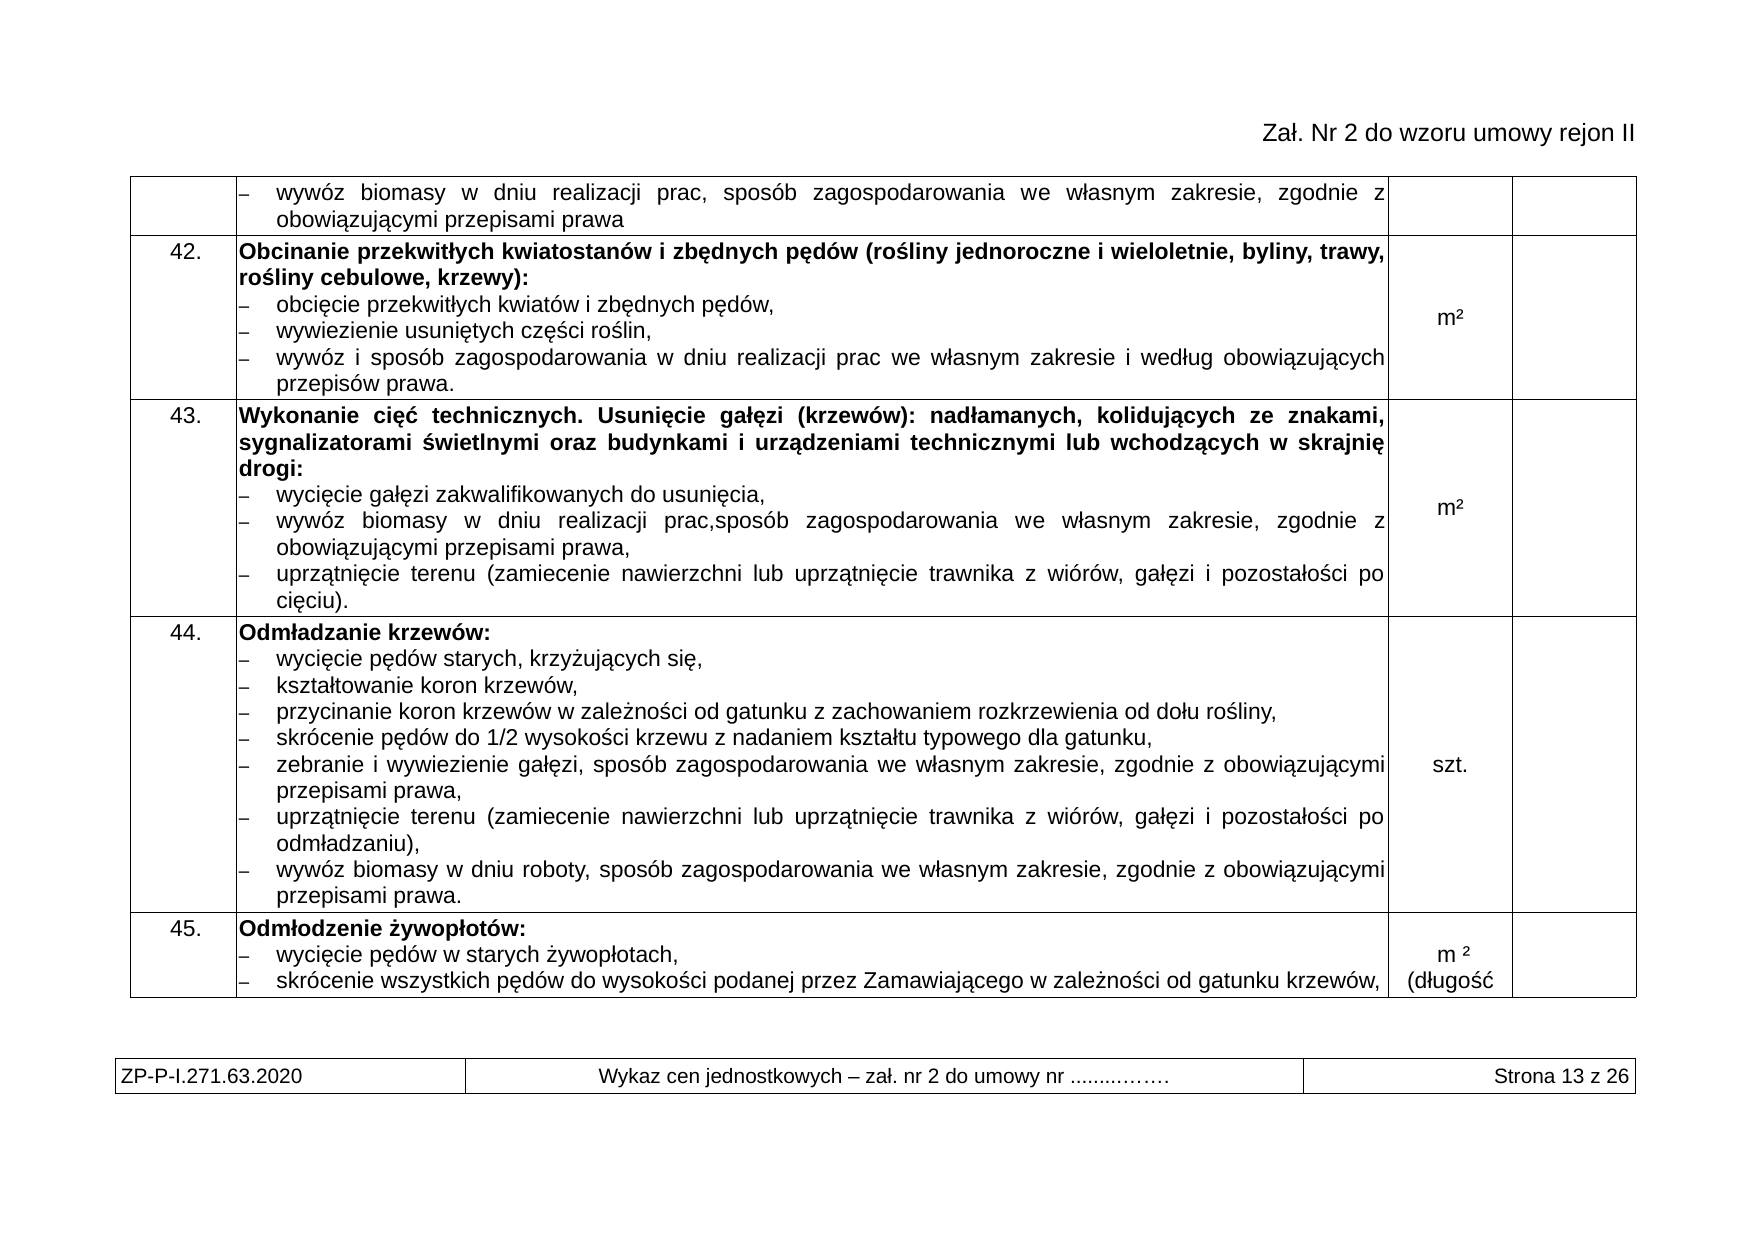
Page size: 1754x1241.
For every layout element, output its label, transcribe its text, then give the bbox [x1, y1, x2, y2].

table_cell Odmładzanie krzewów: wycięcie pędów starych, krzyżujących się, kształtowanie koron krzewów, przycinanie koron krzewów w zależności od gatunku z zachowaniem rozkrzewienia od dołu rośliny, skrócenie pędów do 1/2 wysokości krzewu z nadaniem kształtu typowego dla gatunku, zebranie i wywiezienie gałęzi, sposób zagospodarowania we własnym zakresie, zgodnie z obowiązującymi przepisami prawa, uprzątnięcie terenu (zamiecenie nawierzchni lub uprzątnięcie trawnika z wiórów, gałęzi i pozostałości po odmładzaniu), wywóz biomasy w dniu roboty, sposób zagospodarowania we własnym zakresie, zgodnie z obowiązującymi przepisami prawa. [237, 617, 1388, 912]
table_cell [131, 177, 236, 235]
table_cell szt. [1389, 617, 1512, 912]
table_cell [131, 236, 236, 399]
table_cell [131, 617, 236, 912]
table_cell Cięcie skupin krzewów: wycięcie pędów starych, krzyżujących się, kształtowanie koron krzewów, skrócenie pędów o 1/3 wysokości krzewu z nadaniem kształtu typowego dla gatunku, zebranie i wywiezienie gałęzi – wywóz i sposób zagospodarowania we własnym zakresie, zgodnie z obowiązującymi przepisami prawa, uprzątnięcie terenu (zamiecenie nawierzchni lub uprzątnięcie trawnika z wiórów, gałęzi i pozostałości po cięciu), wywóz biomasy w dniu realizacji prac, sposób zagospodarowania we własnym zakresie, zgodnie z obowiązującymi przepisami prawa [237, 177, 1388, 235]
table_cell [1513, 617, 1636, 912]
table_cell [1513, 913, 1636, 997]
table_cell [1513, 236, 1636, 399]
table_cell Odmłodzenie żywopłotów: wycięcie pędów w starych żywopłotach, skrócenie wszystkich pędów do wysokości podanej przez Zamawiającego w zależności od gatunku krzewów, zebranie i wywiezienie wyciętych pędów – wywóz i sposób zagospodarowania we własnym zakresie, zgodnie z obowiązującymi przepisami prawa, uprzątnięcie terenu (zamiecenie nawierzchni lub uprzątnięcie trawnika z wiórów, gałęzi i pozostałości po odmłodzeniu). [237, 913, 1388, 997]
table_cell [1513, 400, 1636, 616]
table_cell m ² (długość [1389, 913, 1512, 997]
table_cell m² [1389, 236, 1512, 399]
table_cell [1513, 177, 1636, 235]
table_cell [131, 400, 236, 616]
table_cell [131, 913, 236, 997]
table_cell Obcinanie przekwitłych kwiatostanów i zbędnych pędów (rośliny jednoroczne i wieloletnie, byliny, trawy, rośliny cebulowe, krzewy): obcięcie przekwitłych kwiatów i zbędnych pędów, wywiezienie usuniętych części roślin, wywóz i sposób zagospodarowania w dniu realizacji prac we własnym zakresie i według obowiązujących przepisów prawa. [237, 236, 1388, 399]
table_cell m² [1389, 400, 1512, 616]
table_cell Wykonanie cięć technicznych. Usunięcie gałęzi (krzewów): nadłamanych, kolidujących ze znakami, sygnalizatorami świetlnymi oraz budynkami i urządzeniami technicznymi lub wchodzących w skrajnię drogi: wycięcie gałęzi zakwalifikowanych do usunięcia, wywóz biomasy w dniu realizacji prac,sposób zagospodarowania we własnym zakresie, zgodnie z obowiązującymi przepisami prawa, uprzątnięcie terenu (zamiecenie nawierzchni lub uprzątnięcie trawnika z wiórów, gałęzi i pozostałości po cięciu). [237, 400, 1388, 616]
table_cell [1389, 177, 1512, 235]
